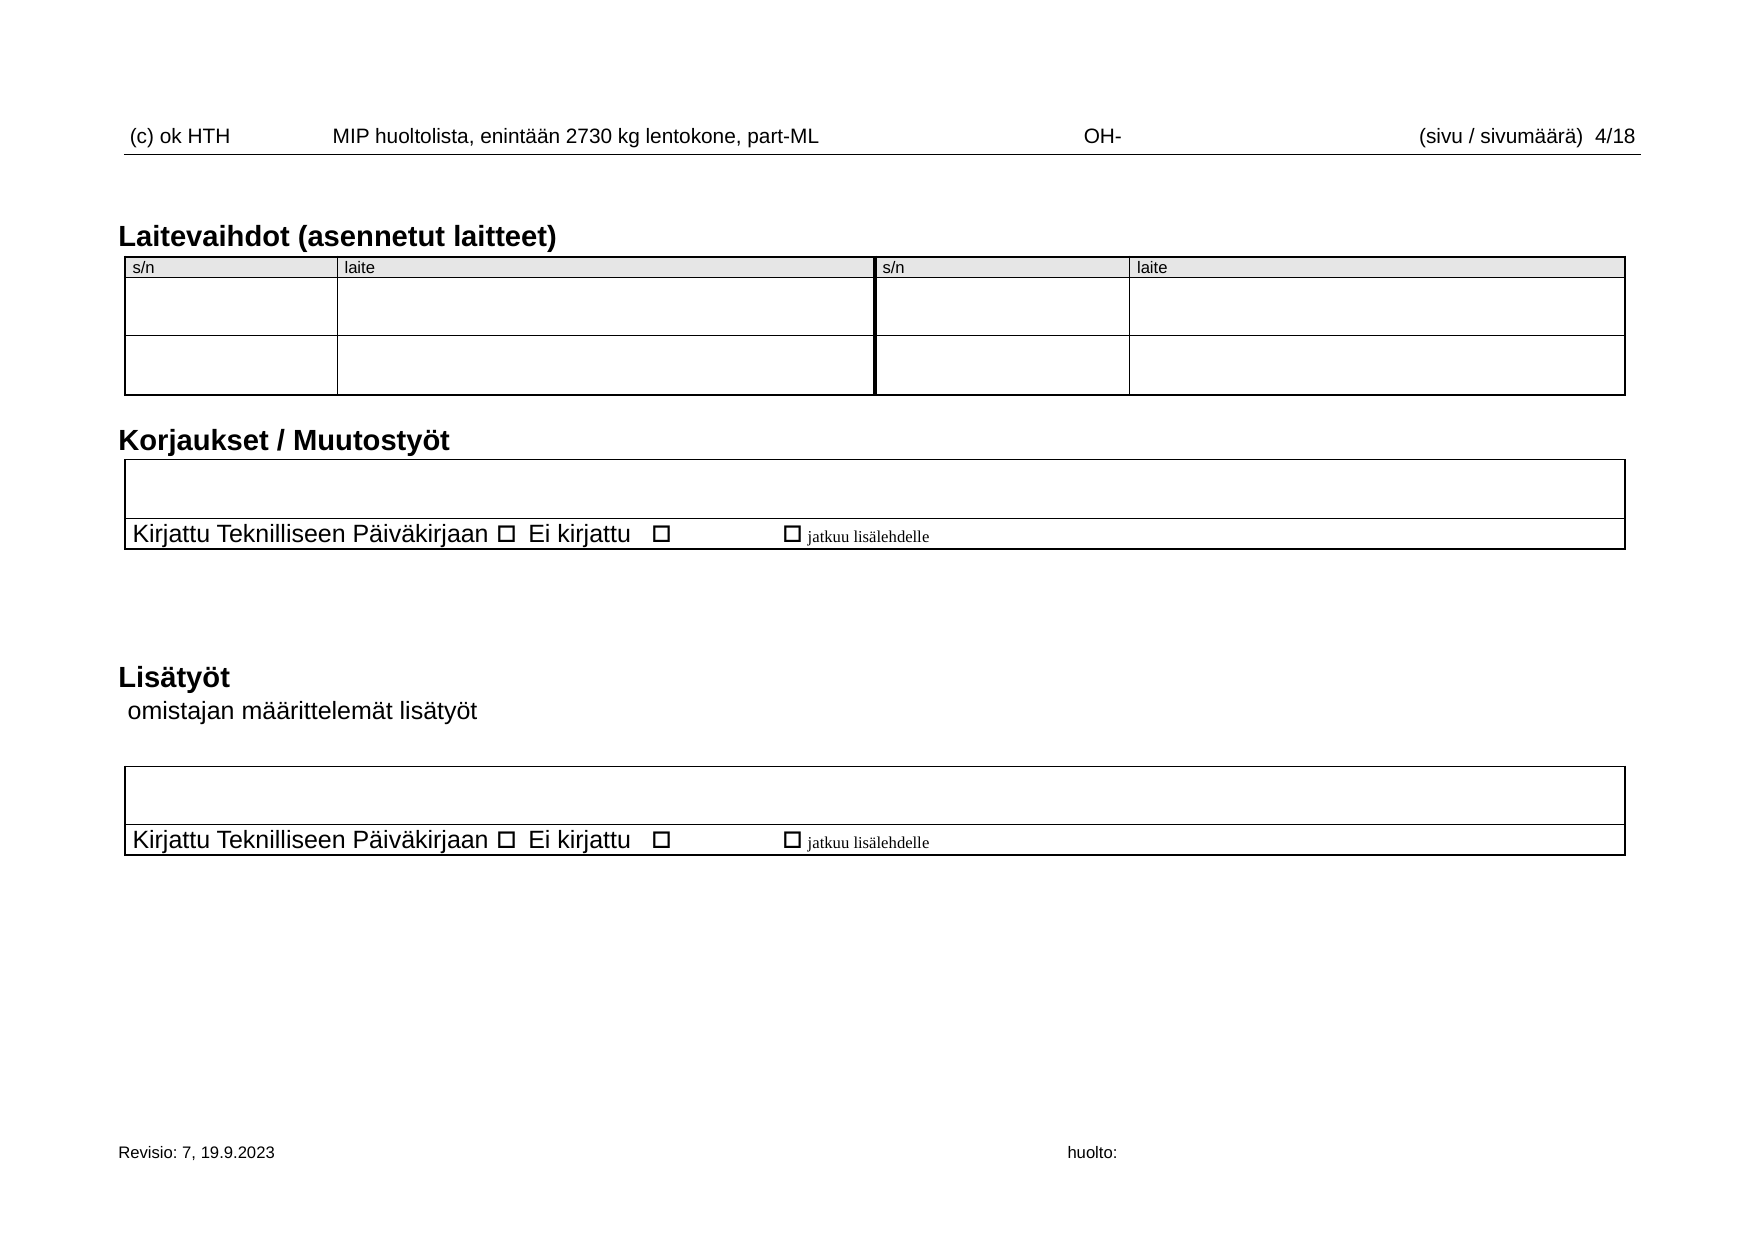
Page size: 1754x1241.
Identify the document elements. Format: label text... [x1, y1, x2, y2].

subtitle Lisätyöt [118, 660, 1636, 693]
text omistajan määrittelemät lisätyöt [127, 696, 1626, 725]
table_header laite [338, 258, 873, 277]
table_cell Kirjattu Teknilliseen Päiväkirjaan Ei kirjattu   jatkuu lisälehdelle [126, 519, 1624, 548]
subtitle Korjaukset / Muutostyöt [118, 423, 1636, 456]
table_cell [877, 336, 1129, 394]
table_header laite [1130, 258, 1624, 277]
table_cell Kirjattu Teknilliseen Päiväkirjaan Ei kirjattu   jatkuu lisälehdelle [126, 825, 1624, 854]
table_cell [1130, 336, 1624, 394]
subtitle Laitevaihdot (asennetut laitteet) [118, 219, 1636, 253]
table_header s/n [877, 258, 1129, 277]
table_cell [877, 278, 1129, 335]
table_header [126, 767, 1624, 824]
table_cell [126, 278, 337, 335]
table_cell [338, 336, 873, 394]
table_cell [1130, 278, 1624, 335]
table_cell [338, 278, 873, 335]
table_header s/n [126, 258, 337, 277]
table_cell [126, 336, 337, 394]
table_header [126, 460, 1624, 518]
